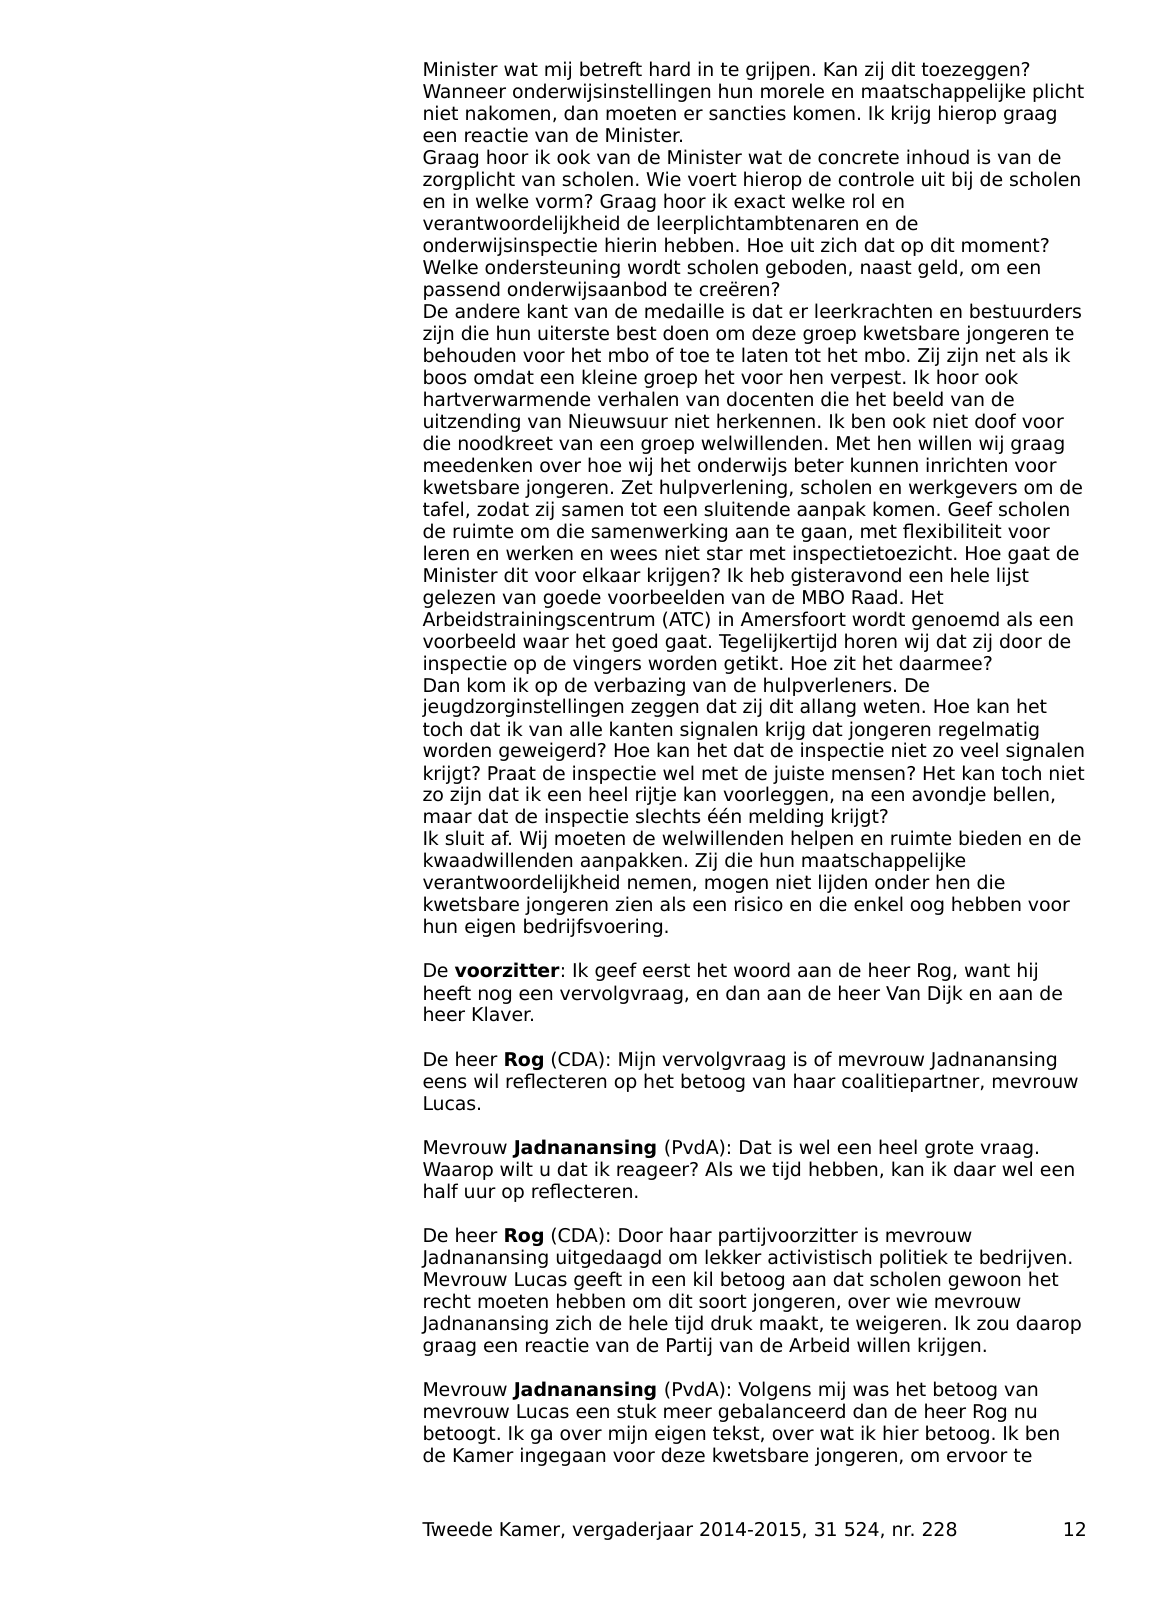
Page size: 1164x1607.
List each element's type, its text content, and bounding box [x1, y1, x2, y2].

text De heer Rog (CDA): Mijn vervolgvraag is of mevrouw Jadnanansing eens wil reflecteren op het betoog van haar coalitiepartner, mevrouw Lucas. [422, 1048, 1087, 1114]
text De voorzitter: Ik geef eerst het woord aan de heer Rog, want hij heeft nog een vervolgvraag, en dan aan de heer Van Dijk en aan de heer Klaver. [422, 960, 1087, 1026]
text Dan kom ik op de verbazing van de hulpverleners. De jeugdzorginstellingen zeggen dat zij dit allang weten. Hoe kan het toch dat ik van alle kanten signalen krijg dat jongeren regelmatig worden geweigerd? Hoe kan het dat de inspectie niet zo veel signalen krijgt? Praat de inspectie wel met de juiste mensen? Het kan toch niet zo zijn dat ik een heel rijtje kan voorleggen, na een avondje bellen, maar dat de inspectie slechts één melding krijgt? [422, 674, 1087, 828]
text Graag hoor ik ook van de Minister wat de concrete inhoud is van de zorgplicht van scholen. Wie voert hierop de controle uit bij de scholen en in welke vorm? Graag hoor ik exact welke rol en verantwoordelijkheid de leerplichtambtenaren en de onderwijsinspectie hierin hebben. Hoe uit zich dat op dit moment? Welke ondersteuning wordt scholen geboden, naast geld, om een passend onderwijsaanbod te creëren? [422, 147, 1087, 301]
text Mevrouw Jadnanansing (PvdA): Dat is wel een heel grote vraag. Waarop wilt u dat ik reageer? Als we tijd hebben, kan ik daar wel een half uur op reflecteren. [422, 1137, 1087, 1203]
text De heer Rog (CDA): Door haar partijvoorzitter is mevrouw Jadnanansing uitgedaagd om lekker activistisch politiek te bedrijven. Mevrouw Lucas geeft in een kil betoog aan dat scholen gewoon het recht moeten hebben om dit soort jongeren, over wie mevrouw Jadnanansing zich de hele tijd druk maakt, te weigeren. Ik zou daarop graag een reactie van de Partij van de Arbeid willen krijgen. [422, 1225, 1087, 1357]
text Minister wat mij betreft hard in te grijpen. Kan zij dit toezeggen? Wanneer onderwijsinstellingen hun morele en maatschappelijke plicht niet nakomen, dan moeten er sancties komen. Ik krijg hierop graag een reactie van de Minister. [422, 59, 1087, 147]
text Ik sluit af. Wij moeten de welwillenden helpen en ruimte bieden en de kwaadwillenden aanpakken. Zij die hun maatschappelijke verantwoordelijkheid nemen, mogen niet lijden onder hen die kwetsbare jongeren zien als een risico en die enkel oog hebben voor hun eigen bedrijfsvoering. [422, 828, 1087, 938]
text De andere kant van de medaille is dat er leerkrachten en bestuurders zijn die hun uiterste best doen om deze groep kwetsbare jongeren te behouden voor het mbo of toe te laten tot het mbo. Zij zijn net als ik boos omdat een kleine groep het voor hen verpest. Ik hoor ook hartverwarmende verhalen van docenten die het beeld van de uitzending van Nieuwsuur niet herkennen. Ik ben ook niet doof voor die noodkreet van een groep welwillenden. Met hen willen wij graag meedenken over hoe wij het onderwijs beter kunnen inrichten voor kwetsbare jongeren. Zet hulpverlening, scholen en werkgevers om de tafel, zodat zij samen tot een sluitende aanpak komen. Geef scholen de ruimte om die samenwerking aan te gaan, met flexibiliteit voor leren en werken en wees niet star met inspectietoezicht. Hoe gaat de Minister dit voor elkaar krijgen? Ik heb gisteravond een hele lijst gelezen van goede voorbeelden van de MBO Raad. Het Arbeidstrainingscentrum (ATC) in Amersfoort wordt genoemd als een voorbeeld waar het goed gaat. Tegelijkertijd horen wij dat zij door de inspectie op de vingers worden getikt. Hoe zit het daarmee? [422, 301, 1087, 674]
text Mevrouw Jadnanansing (PvdA): Volgens mij was het betoog van mevrouw Lucas een stuk meer gebalanceerd dan de heer Rog nu betoogt. Ik ga over mijn eigen tekst, over wat ik hier betoog. Ik ben de Kamer ingegaan voor deze kwetsbare jongeren, om ervoor te [422, 1379, 1087, 1467]
